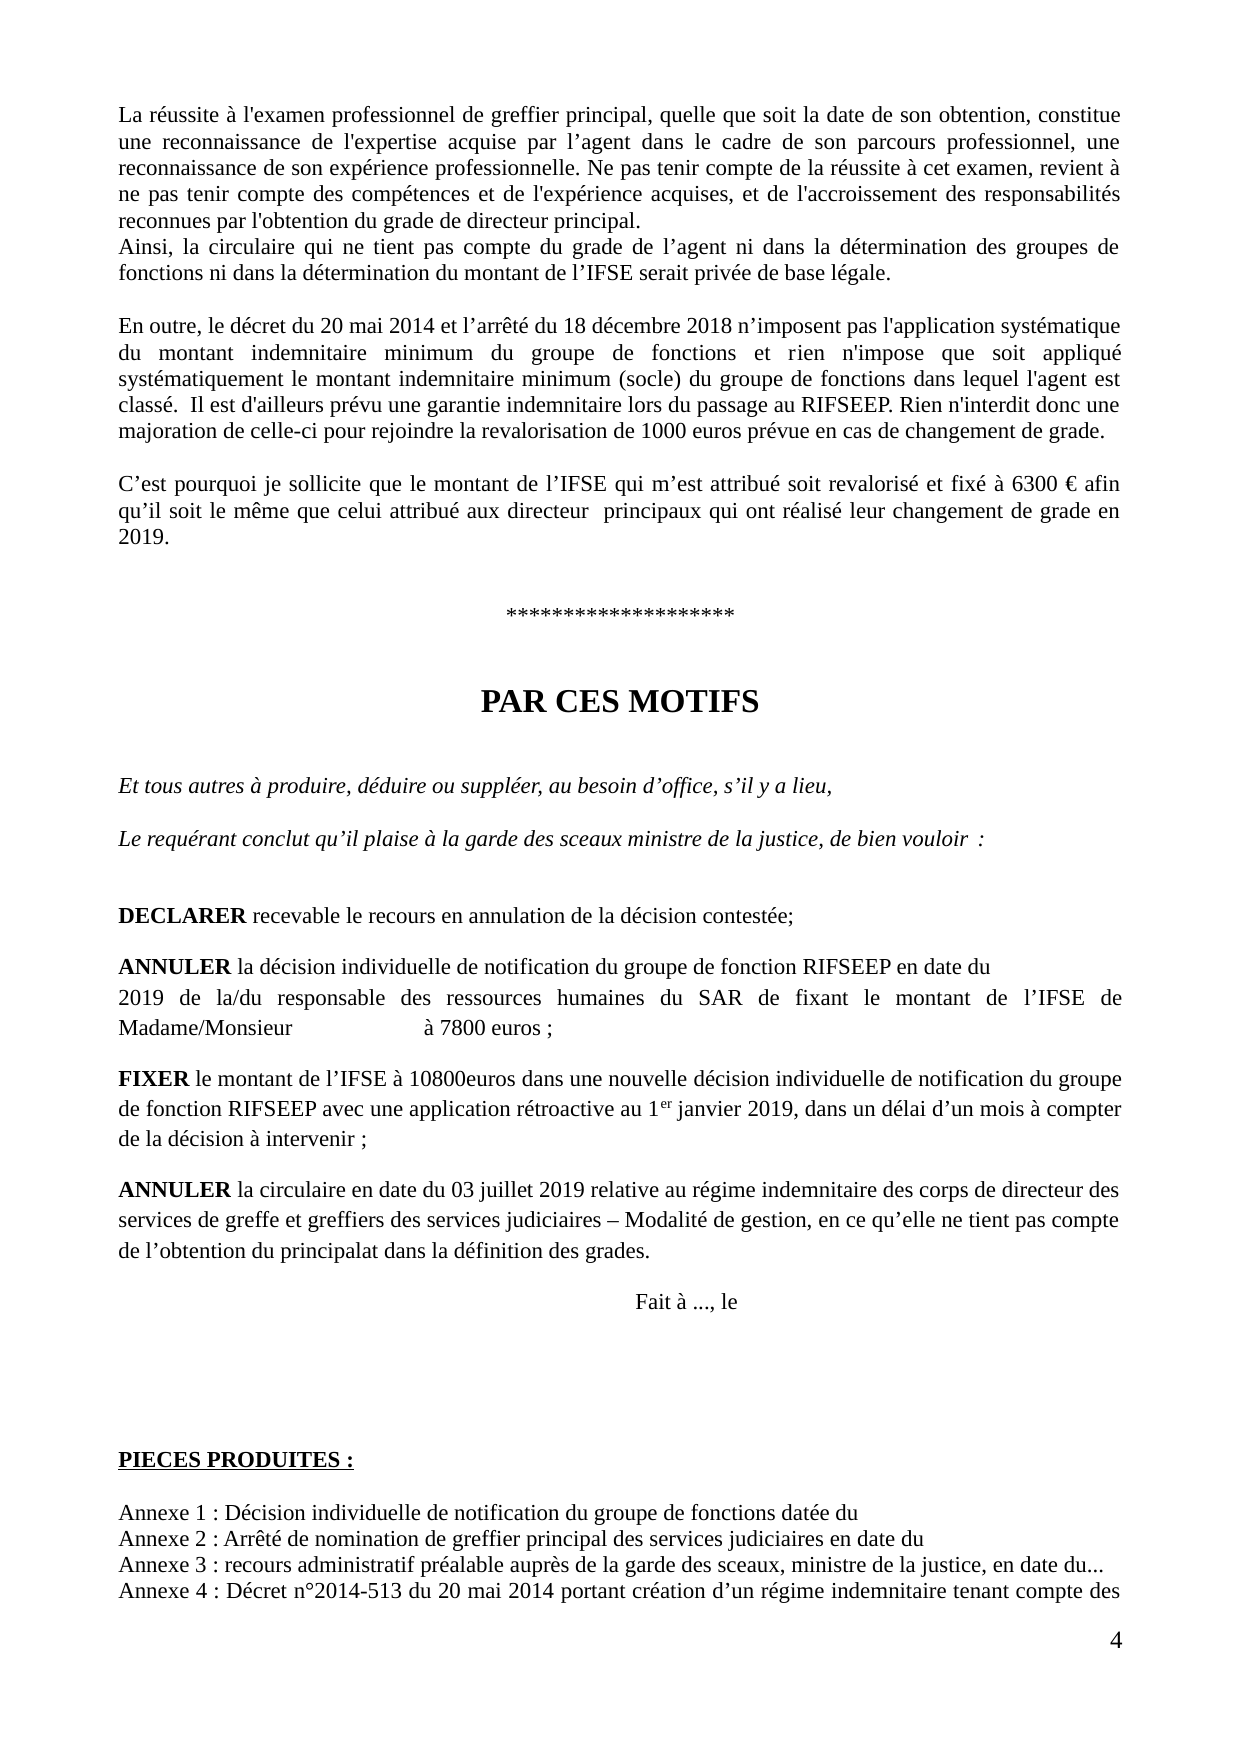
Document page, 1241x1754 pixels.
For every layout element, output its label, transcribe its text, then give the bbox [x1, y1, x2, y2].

text Annexe 3 : recours administratif préalable auprès de la garde des sceaux, ministre de la justice, en date du... [118, 1551, 1122, 1578]
text ANNULER la circulaire en date du 03 juillet 2019 relative au régime indemnitaire des corps de directeur des services de greffe et greffiers des services judiciaires – Modalité de gestion, en ce qu’elle ne tient pas compte de l’obtention du principalat dans la définition des grades. [118, 1176, 1122, 1263]
text La réussite à l'examen professionnel de greffier principal, quelle que soit la date de son obtention, constitue une reconnaissance de l'expertise acquise par l’agent dans le cadre de son parcours professionnel, une reconnaissance de son expérience professionnelle. Ne pas tenir compte de la réussite à cet examen, revient à ne pas tenir compte des compétences et de l'expérience acquises, et de l'accroissement des responsabilités reconnues par l'obtention du grade de directeur principal. [118, 101, 1122, 233]
text Le requérant conclut qu’il plaise à la garde des sceaux ministre de la justice, de bien vouloir : [118, 825, 1122, 851]
text DECLARER recevable le recours en annulation de la décision contestée; [118, 902, 1122, 929]
text Annexe 1 : Décision individuelle de notification du groupe de fonctions datée du [118, 1498, 1122, 1525]
text PIECES PRODUITES : [118, 1446, 1122, 1472]
text En outre, le décret du 20 mai 2014 et l’arrêté du 18 décembre 2018 n’imposent pas l'application systématique du montant indemnitaire minimum du groupe de fonctions et rien n'impose que soit appliqué systématiquement le montant indemnitaire minimum (socle) du groupe de fonctions dans lequel l'agent est classé. Il est d'ailleurs prévu une garantie indemnitaire lors du passage au RIFSEEP. Rien n'interdit donc une majoration de celle-ci pour rejoindre la revalorisation de 1000 euros prévue en cas de changement de grade. [118, 312, 1122, 444]
text FIXER le montant de l’IFSE à 10800euros dans une nouvelle décision individuelle de notification du groupe de fonction RIFSEEP avec une application rétroactive au 1er janvier 2019, dans un délai d’un mois à compter de la décision à intervenir ; [118, 1065, 1122, 1152]
text C’est pourquoi je sollicite que le montant de l’IFSE qui m’est attribué soit revalorisé et fixé à 6300 € afin qu’il soit le même que celui attribué aux directeur principaux qui ont réalisé leur changement de grade en 2019. [118, 470, 1122, 549]
text Annexe 2 : Arrêté de nomination de greffier principal des services judiciaires en date du [118, 1525, 1122, 1551]
text PAR CES MOTIFS [118, 681, 1122, 719]
text ANNULER la décision individuelle de notification du groupe de fonction RIFSEEP en date du 2019 de la/du responsable des ressources humaines du SAR de fixant le montant de l’IFSE de Madame/Monsieur à 7800 euros ; [118, 953, 1122, 1040]
text Annexe 4 : Décret n°2014-513 du 20 mai 2014 portant création d’un régime indemnitaire tenant compte des [118, 1578, 1122, 1604]
text Fait à ..., le [561, 1288, 1122, 1314]
list ******************** [118, 602, 1122, 628]
text Ainsi, la circulaire qui ne tient pas compte du grade de l’agent ni dans la détermination des groupes de fonctions ni dans la détermination du montant de l’IFSE serait privée de base légale. [118, 233, 1122, 286]
text Et tous autres à produire, déduire ou suppléer, au besoin d’office, s’il y a lieu, [118, 772, 1122, 798]
